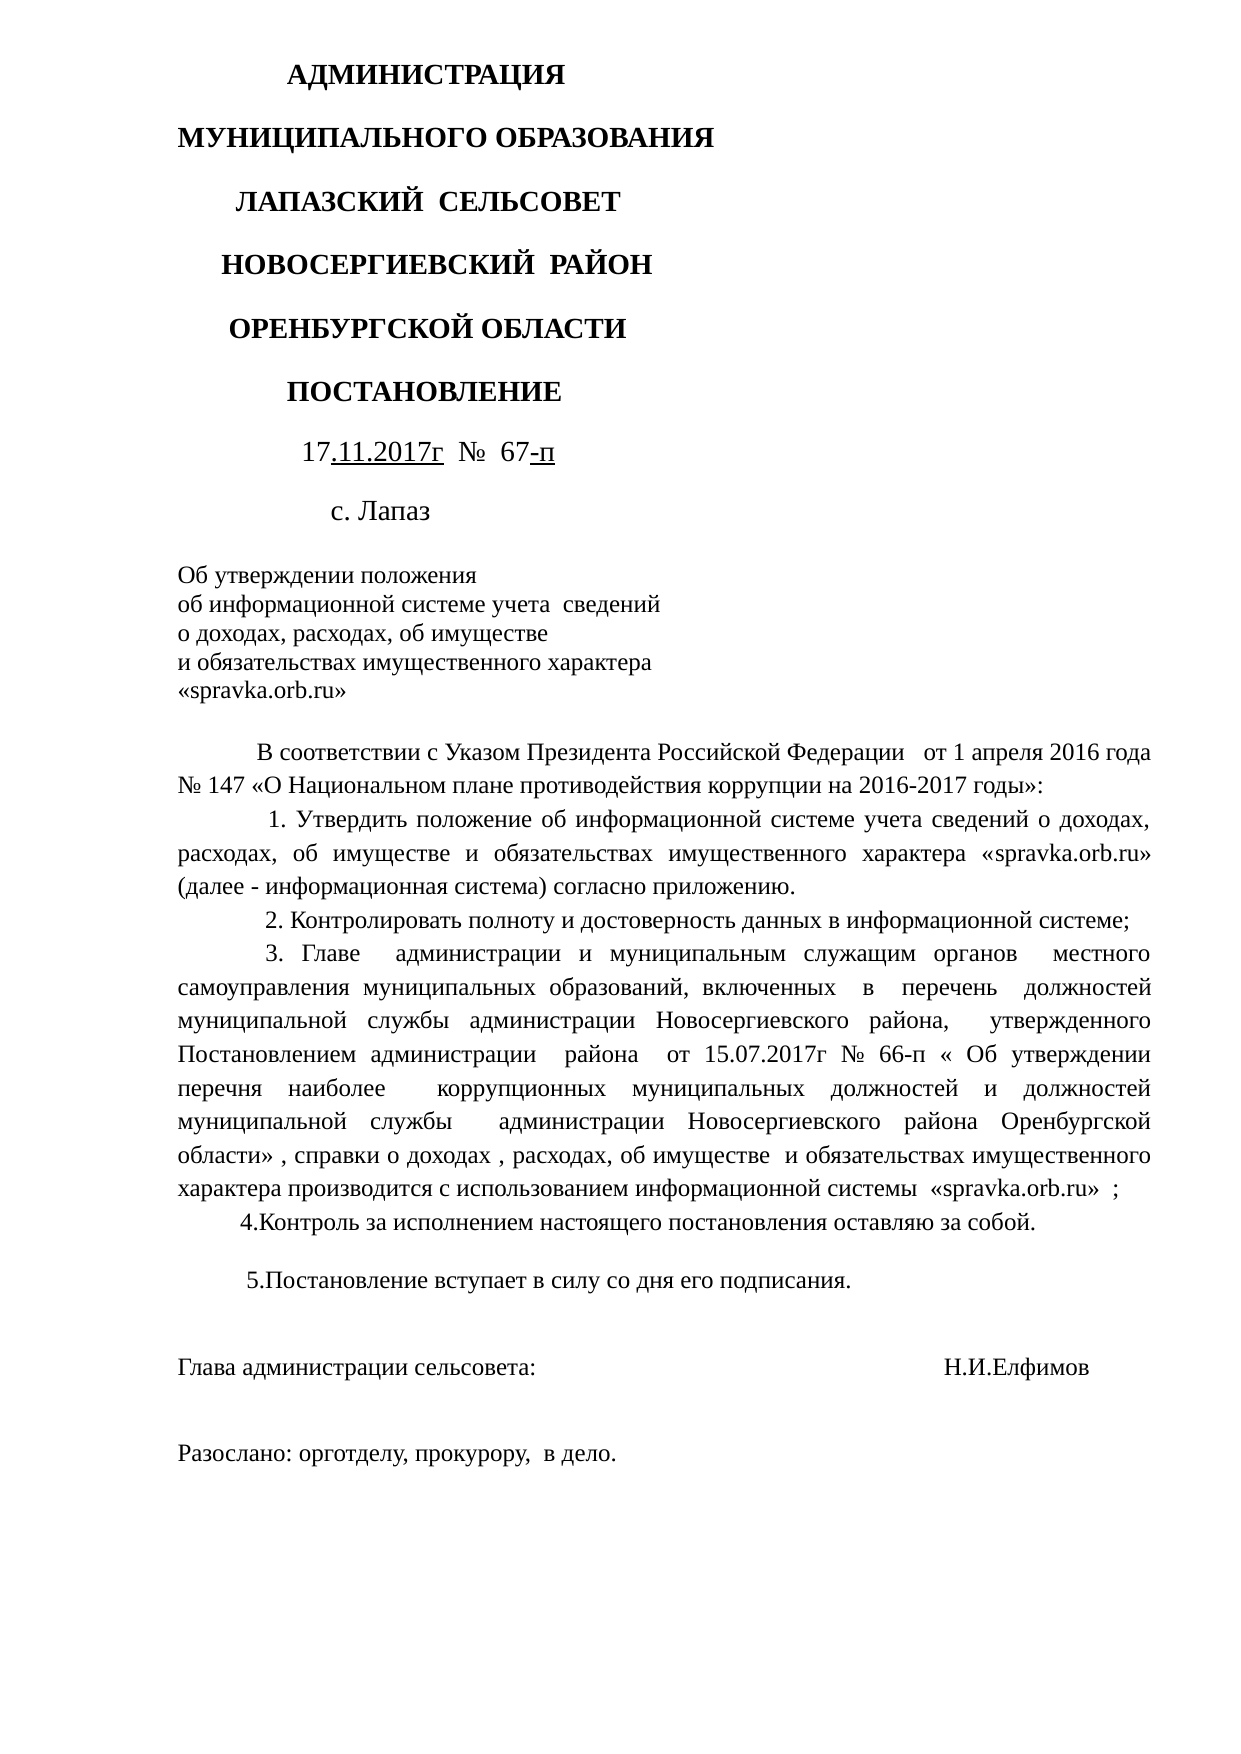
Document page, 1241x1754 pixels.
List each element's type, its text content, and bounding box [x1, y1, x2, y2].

text «spravka.orb.ru» [177, 675, 1152, 704]
text ОРЕНБУРГСКОЙ ОБЛАСТИ [177, 311, 1152, 344]
text 17.11.2017г № 67-п [177, 434, 1152, 467]
text 5.Постановление вступает в силу со дня его подписания. [177, 1266, 1152, 1294]
text 4.Контроль за исполнением настоящего постановления оставляю за собой. [177, 1203, 1152, 1237]
text НОВОСЕРГИЕВСКИЙ РАЙОН [177, 247, 1152, 281]
text о доходах, расходах, об имуществе [177, 618, 1152, 647]
text Глава администрации сельсовета: Н.И.Елфимов [177, 1352, 1152, 1381]
text ЛАПАЗСКИЙ СЕЛЬСОВЕТ [177, 184, 1152, 217]
text Разослано: орготделу, прокурору, в дело. [177, 1438, 1152, 1467]
list 2. Контролировать полноту и достоверность данных в информационной системе; [177, 901, 1152, 935]
text МУНИЦИПАЛЬНОГО ОБРАЗОВАНИЯ [177, 120, 1152, 154]
text об информационной системе учета сведений [177, 589, 1152, 618]
text АДМИНИСТРАЦИЯ [177, 57, 1152, 90]
text ПОСТАНОВЛЕНИЕ [177, 374, 1152, 408]
list 3. Главе администрации и муниципальным служащим органов местного самоуправления муниципальных образований, включенных в перечень должностей муниципальной службы администрации Новосергиевского района, утвержденного Постановлением администрации района от 15.07.2017г № 66-п « Об утверждении перечня наиболее коррупционных муниципальных должностей и должностей муниципальной службы администрации Новосергиевского района Оренбургской области» , справки о доходах , расходах, об имуществе и обязательствах имущественного характера производится с использованием информационной системы «spravka.orb.ru» ; [177, 935, 1152, 1203]
text Об утверждении положения [177, 560, 1152, 589]
text с. Лапаз [177, 493, 1152, 527]
text и обязательствах имущественного характера [177, 647, 1152, 675]
list 1. Утвердить положение об информационной системе учета сведений о доходах, расходах, об имуществе и обязательствах имущественного характера «spravka.orb.ru» (далее - информационная система) согласно приложению. [177, 801, 1152, 901]
text В соответствии с Указом Президента Российской Федерации от 1 апреля 2016 года № 147 «О Национальном плане противодействия коррупции на 2016-2017 годы»: [177, 733, 1152, 801]
